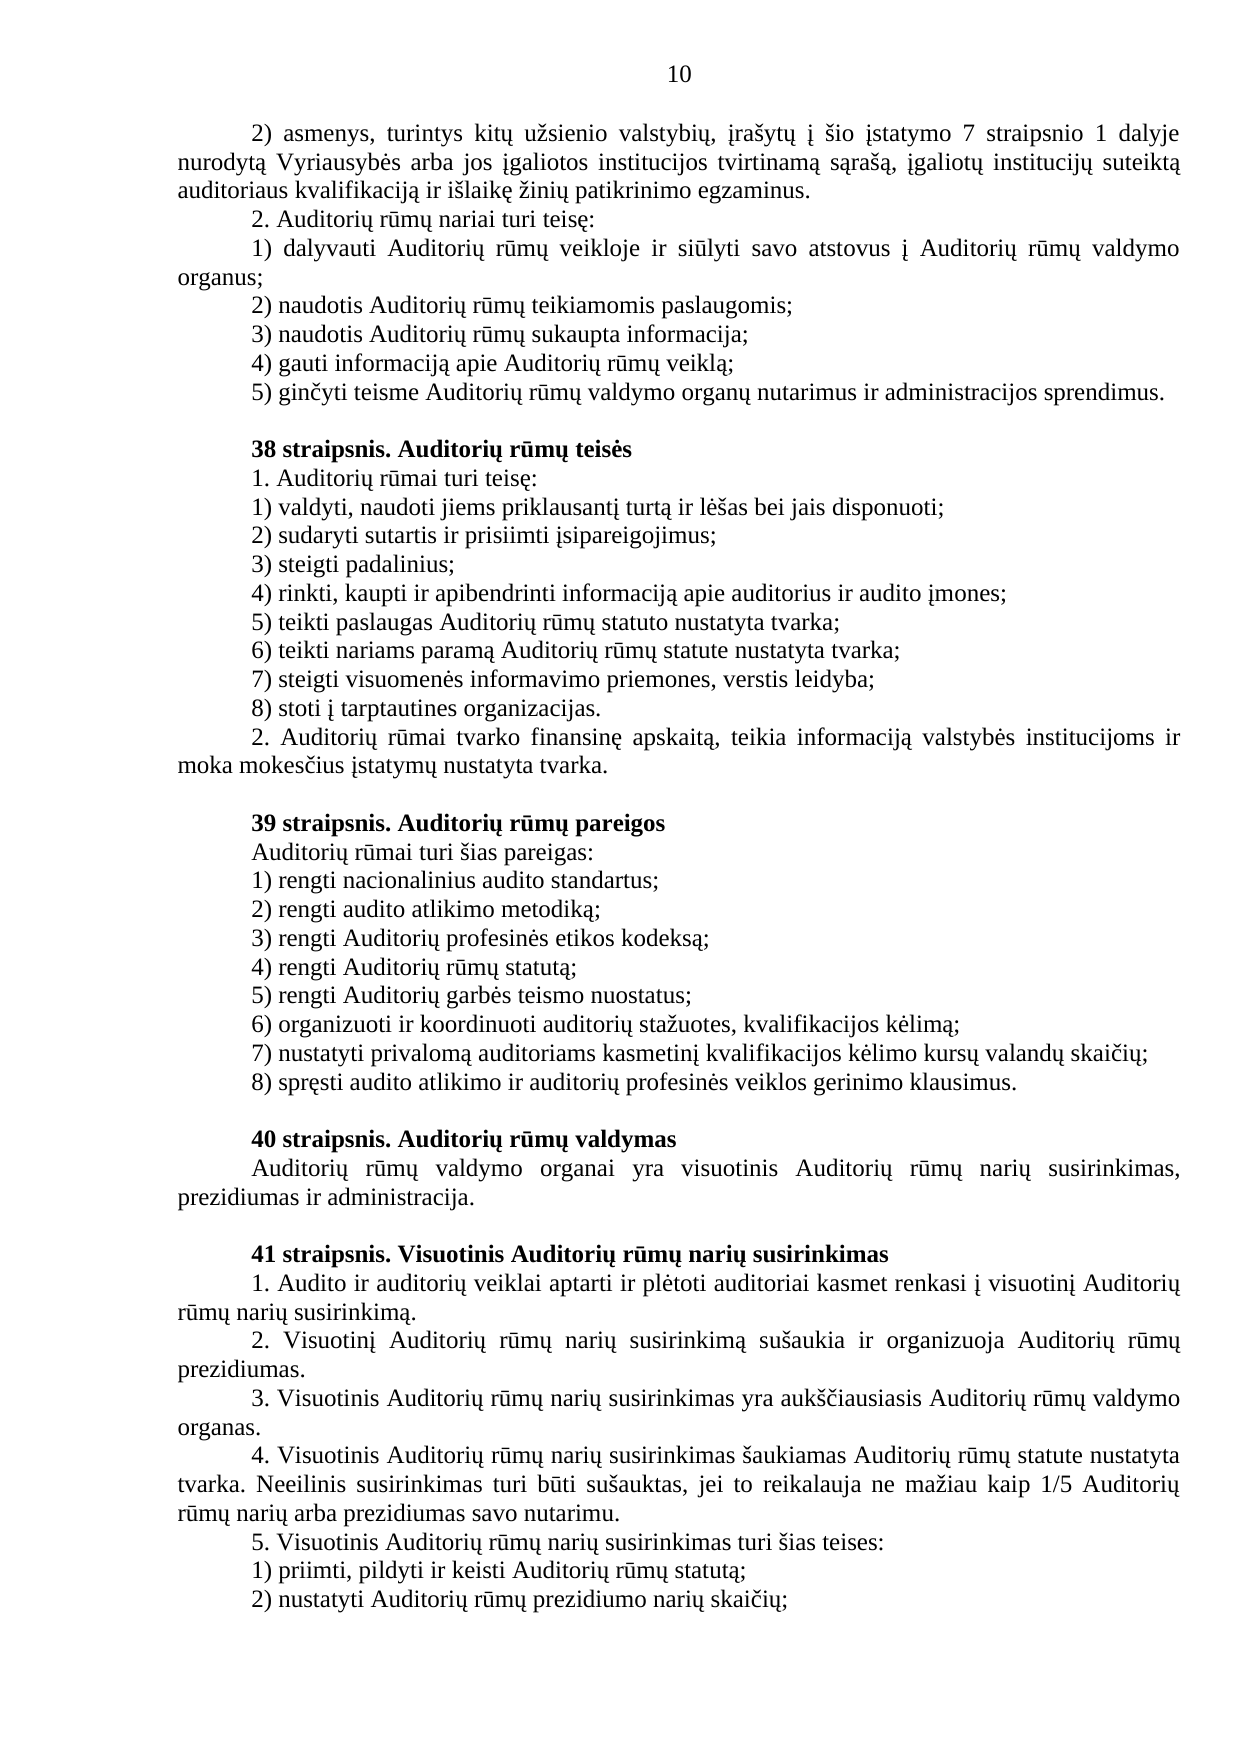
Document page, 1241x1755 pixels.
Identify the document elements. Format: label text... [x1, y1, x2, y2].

text 2. Visuotinį Auditorių rūmų narių susirinkimą sušaukia ir organizuoja Auditorių rūmų prezidiumas. [177, 1326, 1181, 1383]
text 6) teikti nariams paramą Auditorių rūmų statute nustatyta tvarka; [177, 636, 1181, 664]
text 3. Visuotinis Auditorių rūmų narių susirinkimas yra aukščiausiasis Auditorių rūmų valdymo organas. [177, 1383, 1181, 1441]
text 1) valdyti, naudoti jiems priklausantį turtą ir lėšas bei jais disponuoti; [177, 492, 1181, 521]
text 7) steigti visuomenės informavimo priemones, verstis leidyba; [177, 664, 1181, 693]
text 4. Visuotinis Auditorių rūmų narių susirinkimas šaukiamas Auditorių rūmų statute nustatyta tvarka. Neeilinis susirinkimas turi būti sušauktas, jei to reikalauja ne mažiau kaip 1/5 Auditorių rūmų narių arba prezidiumas savo nutarimu. [177, 1441, 1181, 1527]
text 4) rinkti, kaupti ir apibendrinti informaciją apie auditorius ir audito įmones; [177, 578, 1181, 607]
text 2. Auditorių rūmai tvarko finansinę apskaitą, teikia informaciją valstybės institucijoms ir moka mokesčius įstatymų nustatyta tvarka. [177, 722, 1181, 779]
text 7) nustatyti privalomą auditoriams kasmetinį kvalifikacijos kėlimo kursų valandų skaičių; [177, 1038, 1181, 1067]
text Auditorių rūmai turi šias pareigas: [177, 837, 1181, 866]
text 1) dalyvauti Auditorių rūmų veikloje ir siūlyti savo atstovus į Auditorių rūmų valdymo organus; [177, 233, 1181, 291]
text 38 straipsnis. Auditorių rūmų teisės [177, 434, 1181, 463]
text 1. Audito ir auditorių veiklai aptarti ir plėtoti auditoriai kasmet renkasi į visuotinį Auditorių rūmų narių susirinkimą. [177, 1268, 1181, 1326]
text 5) ginčyti teisme Auditorių rūmų valdymo organų nutarimus ir administracijos sprendimus. [177, 377, 1181, 406]
text 3) naudotis Auditorių rūmų sukaupta informacija; [177, 319, 1181, 348]
text 2) rengti audito atlikimo metodiką; [177, 894, 1181, 923]
text 8) stoti į tarptautines organizacijas. [177, 693, 1181, 722]
text 5) rengti Auditorių garbės teismo nuostatus; [177, 981, 1181, 1009]
text 1) priimti, pildyti ir keisti Auditorių rūmų statutą; [177, 1556, 1181, 1584]
text 1. Auditorių rūmai turi teisę: [177, 463, 1181, 492]
text 6) organizuoti ir koordinuoti auditorių stažuotes, kvalifikacijos kėlimą; [177, 1009, 1181, 1038]
text 2) nustatyti Auditorių rūmų prezidiumo narių skaičių; [177, 1584, 1181, 1613]
text 2) asmenys, turintys kitų užsienio valstybių, įrašytų į šio įstatymo 7 straipsnio 1 dalyje nurodytą Vyriausybės arba jos įgaliotos institucijos tvirtinamą sąrašą, įgaliotų institucijų suteiktą auditoriaus kvalifikaciją ir išlaikę žinių patikrinimo egzaminus. [177, 118, 1181, 204]
text Auditorių rūmų valdymo organai yra visuotinis Auditorių rūmų narių susirinkimas, prezidiumas ir administracija. [177, 1153, 1181, 1211]
text 8) spręsti audito atlikimo ir auditorių profesinės veiklos gerinimo klausimus. [177, 1067, 1181, 1096]
text 2. Auditorių rūmų nariai turi teisę: [177, 204, 1181, 233]
text 4) rengti Auditorių rūmų statutą; [177, 952, 1181, 981]
text 5) teikti paslaugas Auditorių rūmų statuto nustatyta tvarka; [177, 607, 1181, 636]
text 41 straipsnis. Visuotinis Auditorių rūmų narių susirinkimas [177, 1239, 1181, 1268]
text 2) sudaryti sutartis ir prisiimti įsipareigojimus; [177, 521, 1181, 549]
text 40 straipsnis. Auditorių rūmų valdymas [177, 1124, 1181, 1153]
text 4) gauti informaciją apie Auditorių rūmų veiklą; [177, 348, 1181, 377]
text 5. Visuotinis Auditorių rūmų narių susirinkimas turi šias teises: [177, 1527, 1181, 1556]
text 3) rengti Auditorių profesinės etikos kodeksą; [177, 923, 1181, 952]
text 2) naudotis Auditorių rūmų teikiamomis paslaugomis; [177, 291, 1181, 319]
text 1) rengti nacionalinius audito standartus; [177, 866, 1181, 894]
text 3) steigti padalinius; [177, 549, 1181, 578]
text 39 straipsnis. Auditorių rūmų pareigos [177, 808, 1181, 837]
